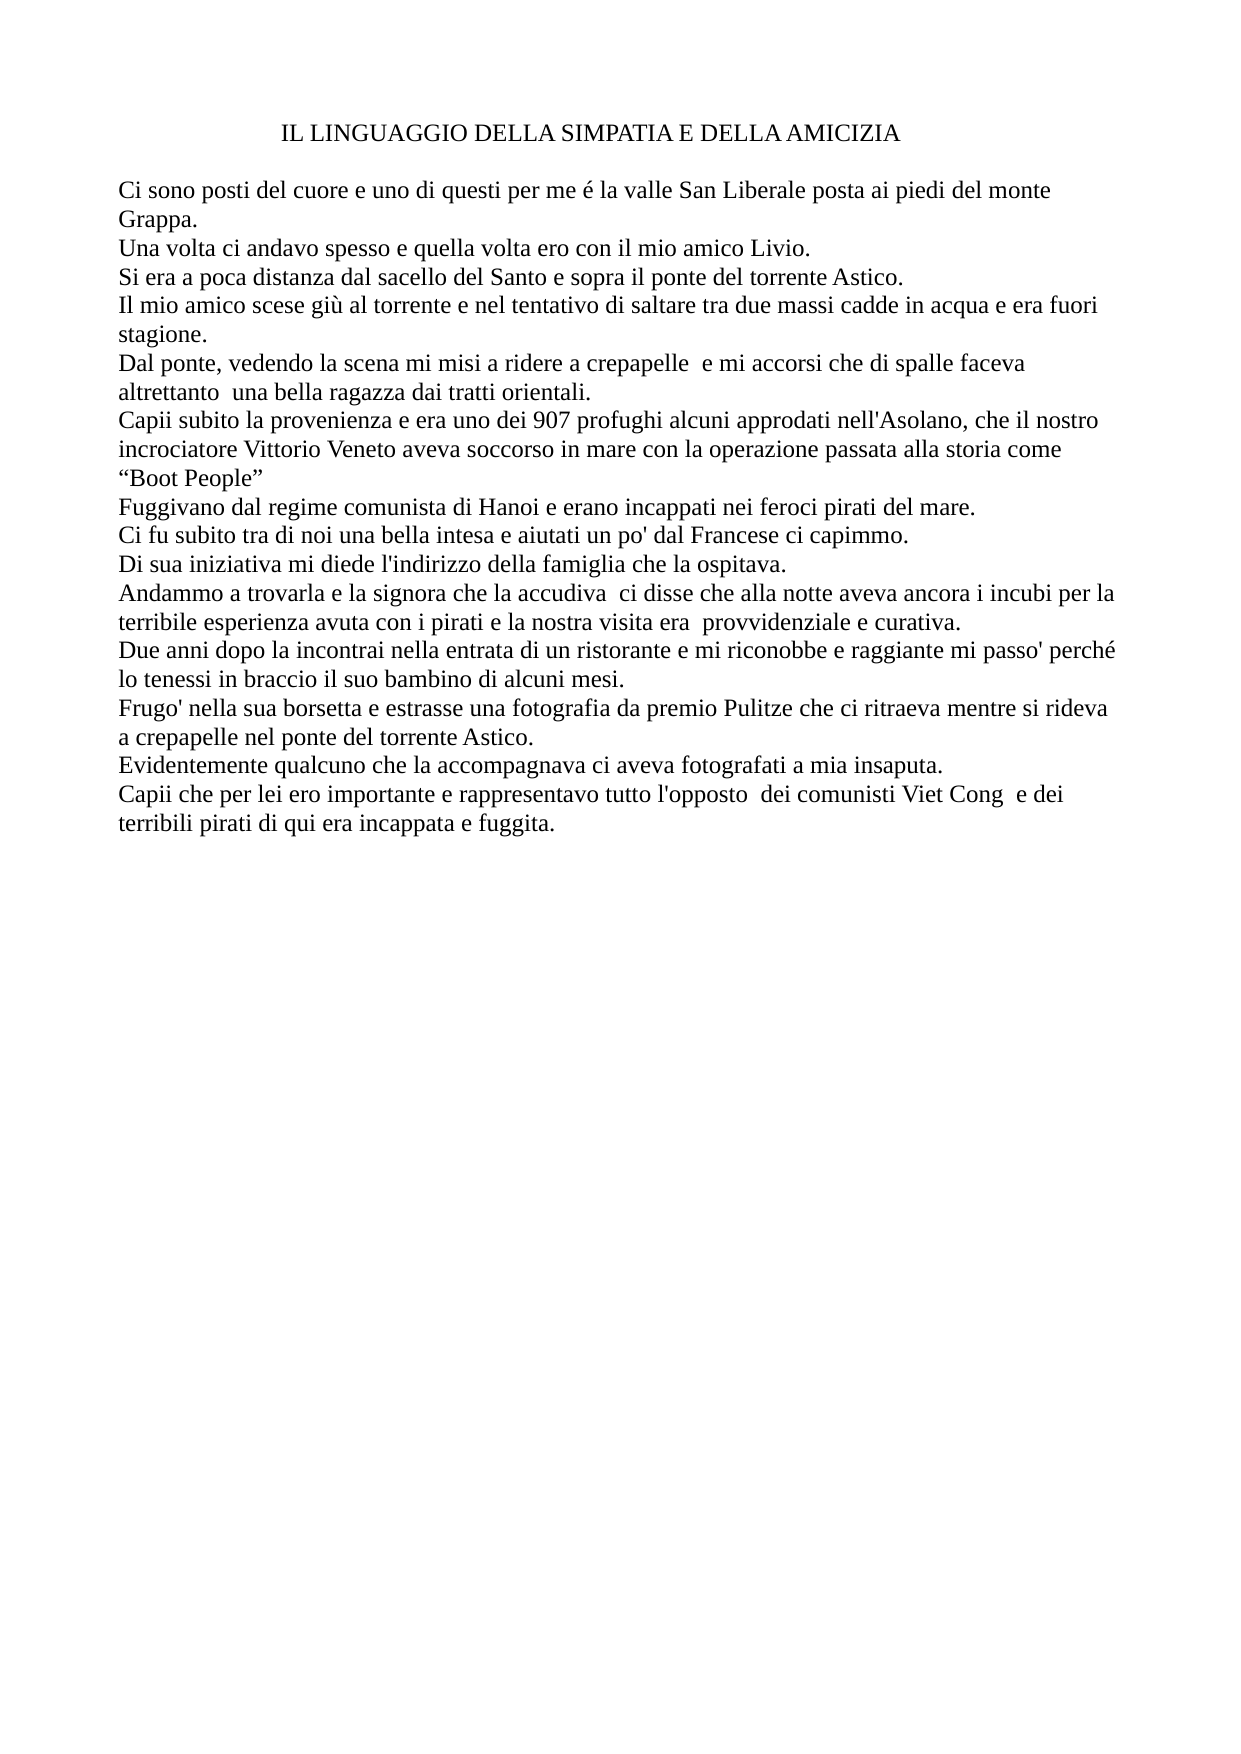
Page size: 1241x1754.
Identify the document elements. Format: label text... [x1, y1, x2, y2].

text Due anni dopo la incontrai nella entrata di un ristorante e mi riconobbe e raggiante mi passo' perché lo tenessi in braccio il suo bambino di alcuni mesi. [118, 636, 1122, 693]
text Ci sono posti del cuore e uno di questi per me é la valle San Liberale posta ai piedi del monte Grappa. [118, 176, 1122, 233]
text Il mio amico scese giù al torrente e nel tentativo di saltare tra due massi cadde in acqua e era fuori stagione. [118, 291, 1122, 348]
text Dal ponte, vedendo la scena mi misi a ridere a crepapelle e mi accorsi che di spalle faceva altrettanto una bella ragazza dai tratti orientali. [118, 348, 1122, 406]
text Di sua iniziativa mi diede l'indirizzo della famiglia che la ospitava. [118, 549, 1122, 578]
text Ci fu subito tra di noi una bella intesa e aiutati un po' dal Francese ci capimmo. [118, 521, 1122, 549]
text Una volta ci andavo spesso e quella volta ero con il mio amico Livio. [118, 233, 1122, 262]
text Si era a poca distanza dal sacello del Santo e sopra il ponte del torrente Astico. [118, 262, 1122, 291]
text IL LINGUAGGIO DELLA SIMPATIA E DELLA AMICIZIA [118, 118, 1122, 147]
text Capii subito la provenienza e era uno dei 907 profughi alcuni approdati nell'Asolano, che il nostro incrociatore Vittorio Veneto aveva soccorso in mare con la operazione passata alla storia come “Boot People” [118, 406, 1122, 492]
text Capii che per lei ero importante e rappresentavo tutto l'opposto dei comunisti Viet Cong e dei terribili pirati di qui era incappata e fuggita. [118, 779, 1122, 837]
text Andammo a trovarla e la signora che la accudiva ci disse che alla notte aveva ancora i incubi per la terribile esperienza avuta con i pirati e la nostra visita era provvidenziale e curativa. [118, 578, 1122, 636]
text Frugo' nella sua borsetta e estrasse una fotografia da premio Pulitze che ci ritraeva mentre si rideva a crepapelle nel ponte del torrente Astico. [118, 693, 1122, 751]
text Evidentemente qualcuno che la accompagnava ci aveva fotografati a mia insaputa. [118, 751, 1122, 779]
text Fuggivano dal regime comunista di Hanoi e erano incappati nei feroci pirati del mare. [118, 492, 1122, 521]
